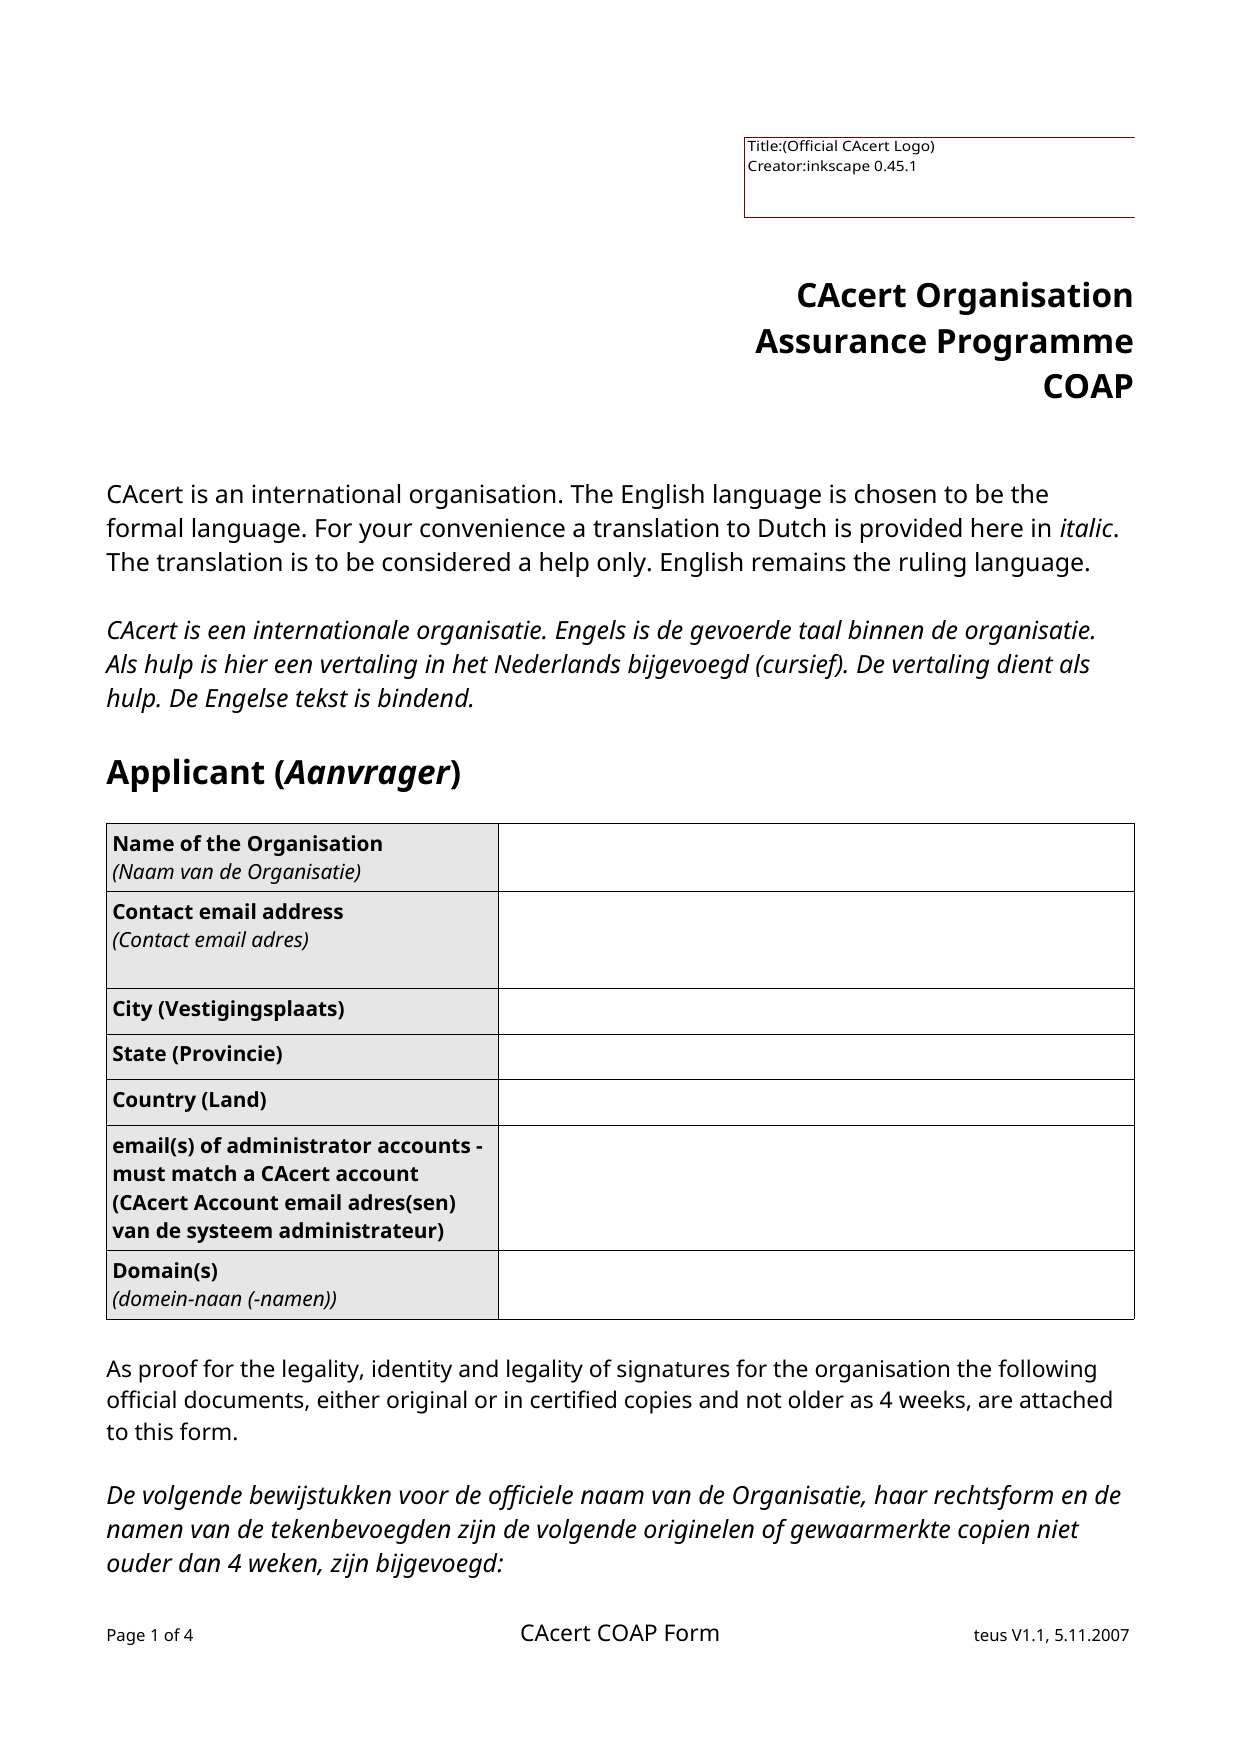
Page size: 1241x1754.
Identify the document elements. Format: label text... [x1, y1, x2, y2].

text Applicant (Aanvrager) [106, 749, 1134, 794]
table_cell [499, 1035, 1134, 1079]
table_cell City (Vestigingsplaats) [107, 989, 498, 1034]
table_header [499, 824, 1134, 891]
table_cell Country (Land) [107, 1080, 498, 1125]
table_header Name of the Organisation (Naam van de Organisatie) [107, 824, 498, 891]
text De volgende bewijstukken voor de officiele naam van de Organisatie, haar rechtsform en de namen van de tekenbevoegden zijn de volgende originelen of gewaarmerkte copien niet ouder dan 4 weken, zijn bijgevoegd: [106, 1478, 1134, 1580]
text As proof for the legality, identity and legality of signatures for the organisation the following official documents, either original or in certified copies and not older as 4 weeks, are attached to this form. [106, 1353, 1134, 1447]
table_cell [499, 1126, 1134, 1250]
table_cell [499, 1251, 1134, 1319]
table_cell [499, 1080, 1134, 1125]
text CAcert is een internationale organisatie. Engels is de gevoerde taal binnen de organisatie. Als hulp is hier een vertaling in het Nederlands bijgevoegd (cursief). De vertaling dient als hulp. De Engelse tekst is bindend. [106, 613, 1134, 715]
table_cell [499, 892, 1134, 988]
table_cell State (Provincie) [107, 1035, 498, 1079]
table_cell [499, 989, 1134, 1034]
table_cell Domain(s) (domein-naan (-namen)) [107, 1251, 498, 1319]
table_cell Contact email address (Contact email adres) [107, 892, 498, 988]
table_cell email(s) of administrator accounts - must match a CAcert account (CAcert Account email adres(sen) van de systeem administrateur) [107, 1126, 498, 1250]
text Assurance Programme [106, 317, 1134, 363]
text CAcert Organisation [106, 272, 1134, 317]
text COAP [106, 363, 1134, 408]
text CAcert is an international organisation. The English language is chosen to be the formal language. For your convenience a translation to Dutch is provided here in italic. The translation is to be considered a help only. English remains the ruling language. [106, 476, 1134, 579]
